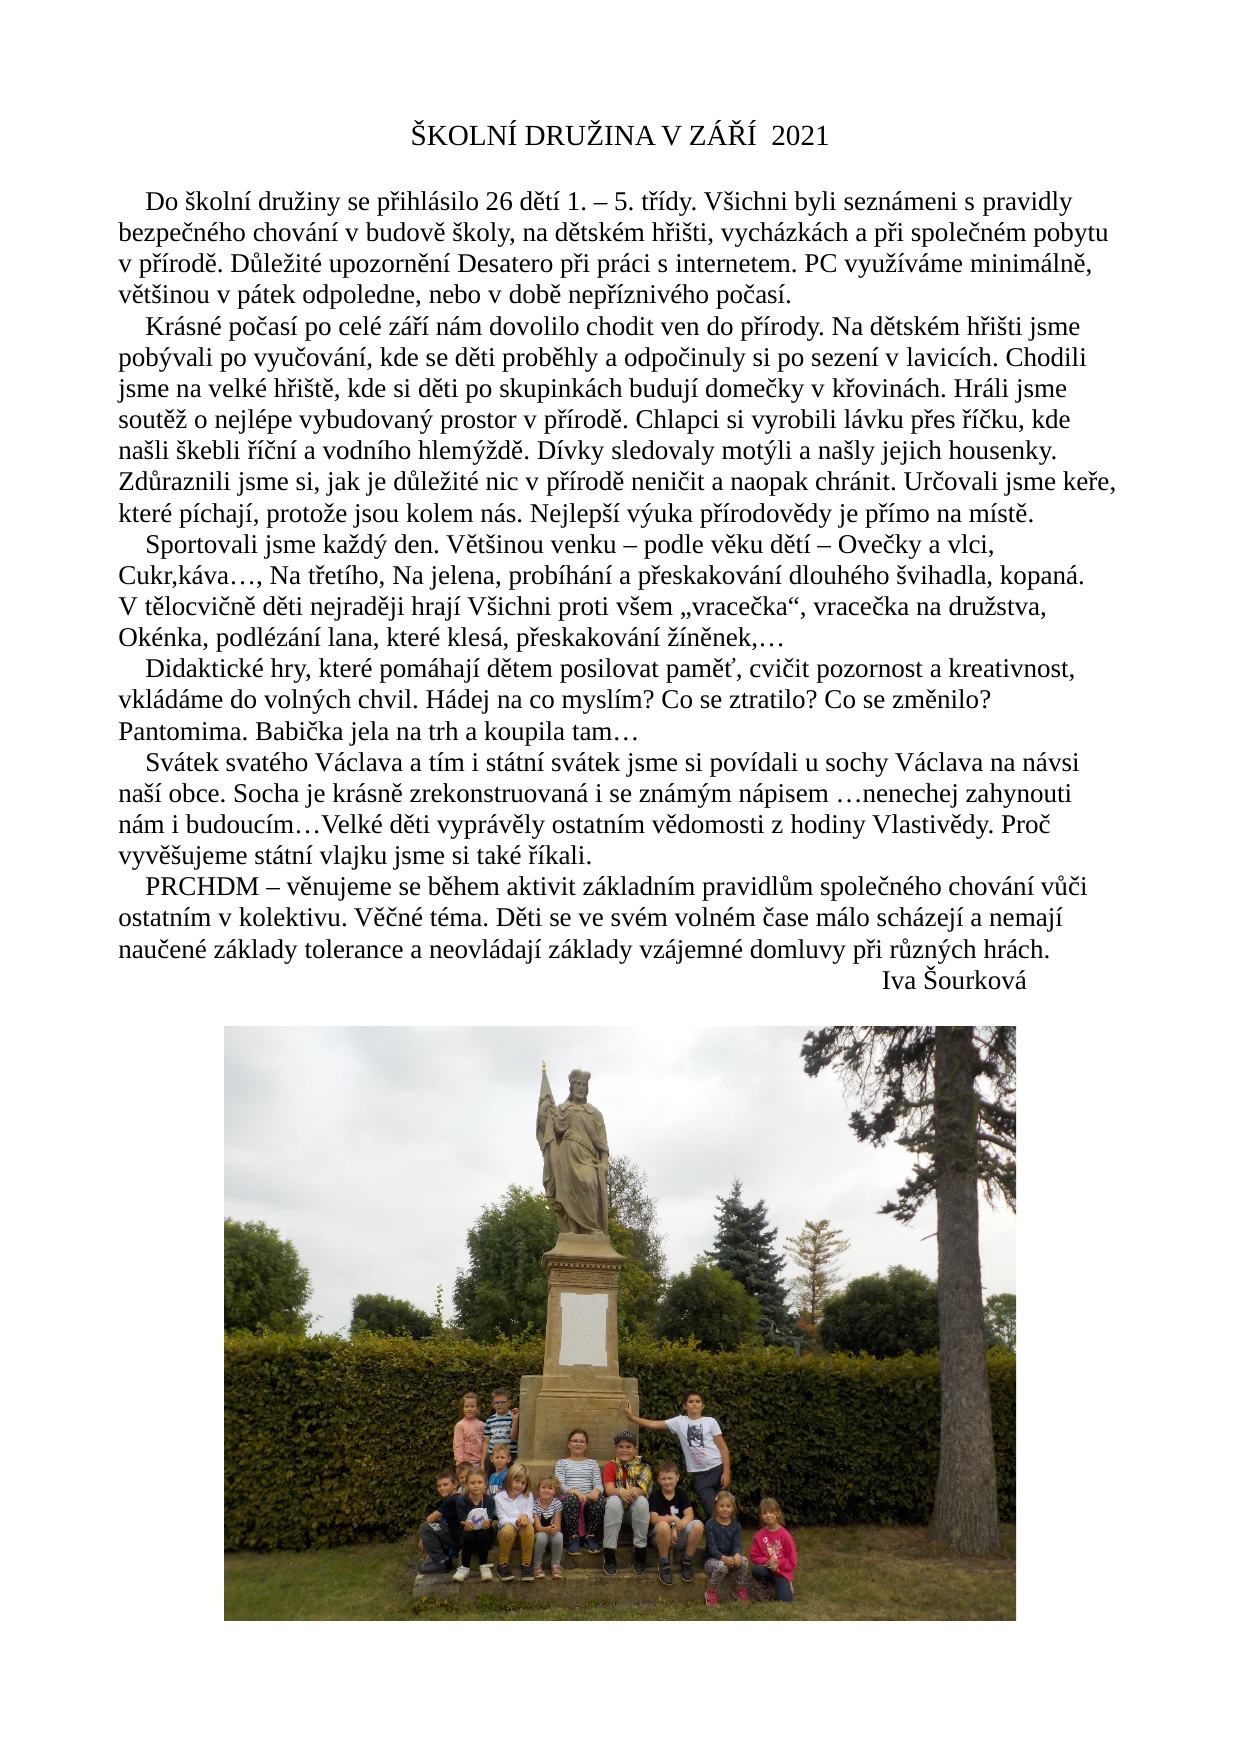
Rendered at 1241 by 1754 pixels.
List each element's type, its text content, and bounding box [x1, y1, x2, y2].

text PRCHDM – věnujeme se během aktivit základním pravidlům společného chování vůči ostatním v kolektivu. Věčné téma. Děti se ve svém volném čase málo scházejí a nemají naučené základy tolerance a neovládají základy vzájemné domluvy při různých hrách. [118, 870, 1122, 964]
text Iva Šourková [118, 964, 1122, 995]
text Sportovali jsme každý den. Většinou venku – podle věku dětí – Ovečky a vlci, Cukr,káva…, Na třetího, Na jelena, probíhání a přeskakování dlouhého švihadla, kopaná. V tělocvičně děti nejraději hrají Všichni proti všem „vracečka“, vracečka na družstva, Okénka, podlézání lana, které klesá, přeskakování žíněnek,… [118, 528, 1122, 652]
text Didaktické hry, které pomáhají dětem posilovat paměť, cvičit pozornost a kreativnost, vkládáme do volných chvil. Hádej na co myslím? Co se ztratilo? Co se změnilo? Pantomima. Babička jela na trh a koupila tam… [118, 652, 1122, 746]
text ŠKOLNÍ DRUŽINA V ZÁŘÍ 2021 [118, 118, 1122, 152]
text Do školní družiny se přihlásilo 26 dětí 1. – 5. třídy. Všichni byli seznámeni s pravidly bezpečného chování v budově školy, na dětském hřišti, vycházkách a při společném pobytu v přírodě. Důležité upozornění Desatero při práci s internetem. PC využíváme minimálně, většinou v pátek odpoledne, nebo v době nepříznivého počasí. [118, 185, 1122, 310]
text Krásné počasí po celé září nám dovolilo chodit ven do přírody. Na dětském hřišti jsme pobývali po vyučování, kde se děti proběhly a odpočinuly si po sezení v lavicích. Chodili jsme na velké hřiště, kde si děti po skupinkách budují domečky v křovinách. Hráli jsme soutěž o nejlépe vybudovaný prostor v přírodě. Chlapci si vyrobili lávku přes říčku, kde našli škebli říční a vodního hlemýždě. Dívky sledovaly motýli a našly jejich housenky. Zdůraznili jsme si, jak je důležité nic v přírodě neničit a naopak chránit. Určovali jsme keře, které píchají, protože jsou kolem nás. Nejlepší výuka přírodovědy je přímo na místě. [118, 310, 1122, 528]
text Svátek svatého Václava a tím i státní svátek jsme si povídali u sochy Václava na návsi naší obce. Socha je krásně zrekonstruovaná i se známým nápisem …nenechej zahynouti nám i budoucím…Velké děti vyprávěly ostatním vědomosti z hodiny Vlastivědy. Proč vyvěšujeme státní vlajku jsme si také říkali. [118, 746, 1122, 870]
